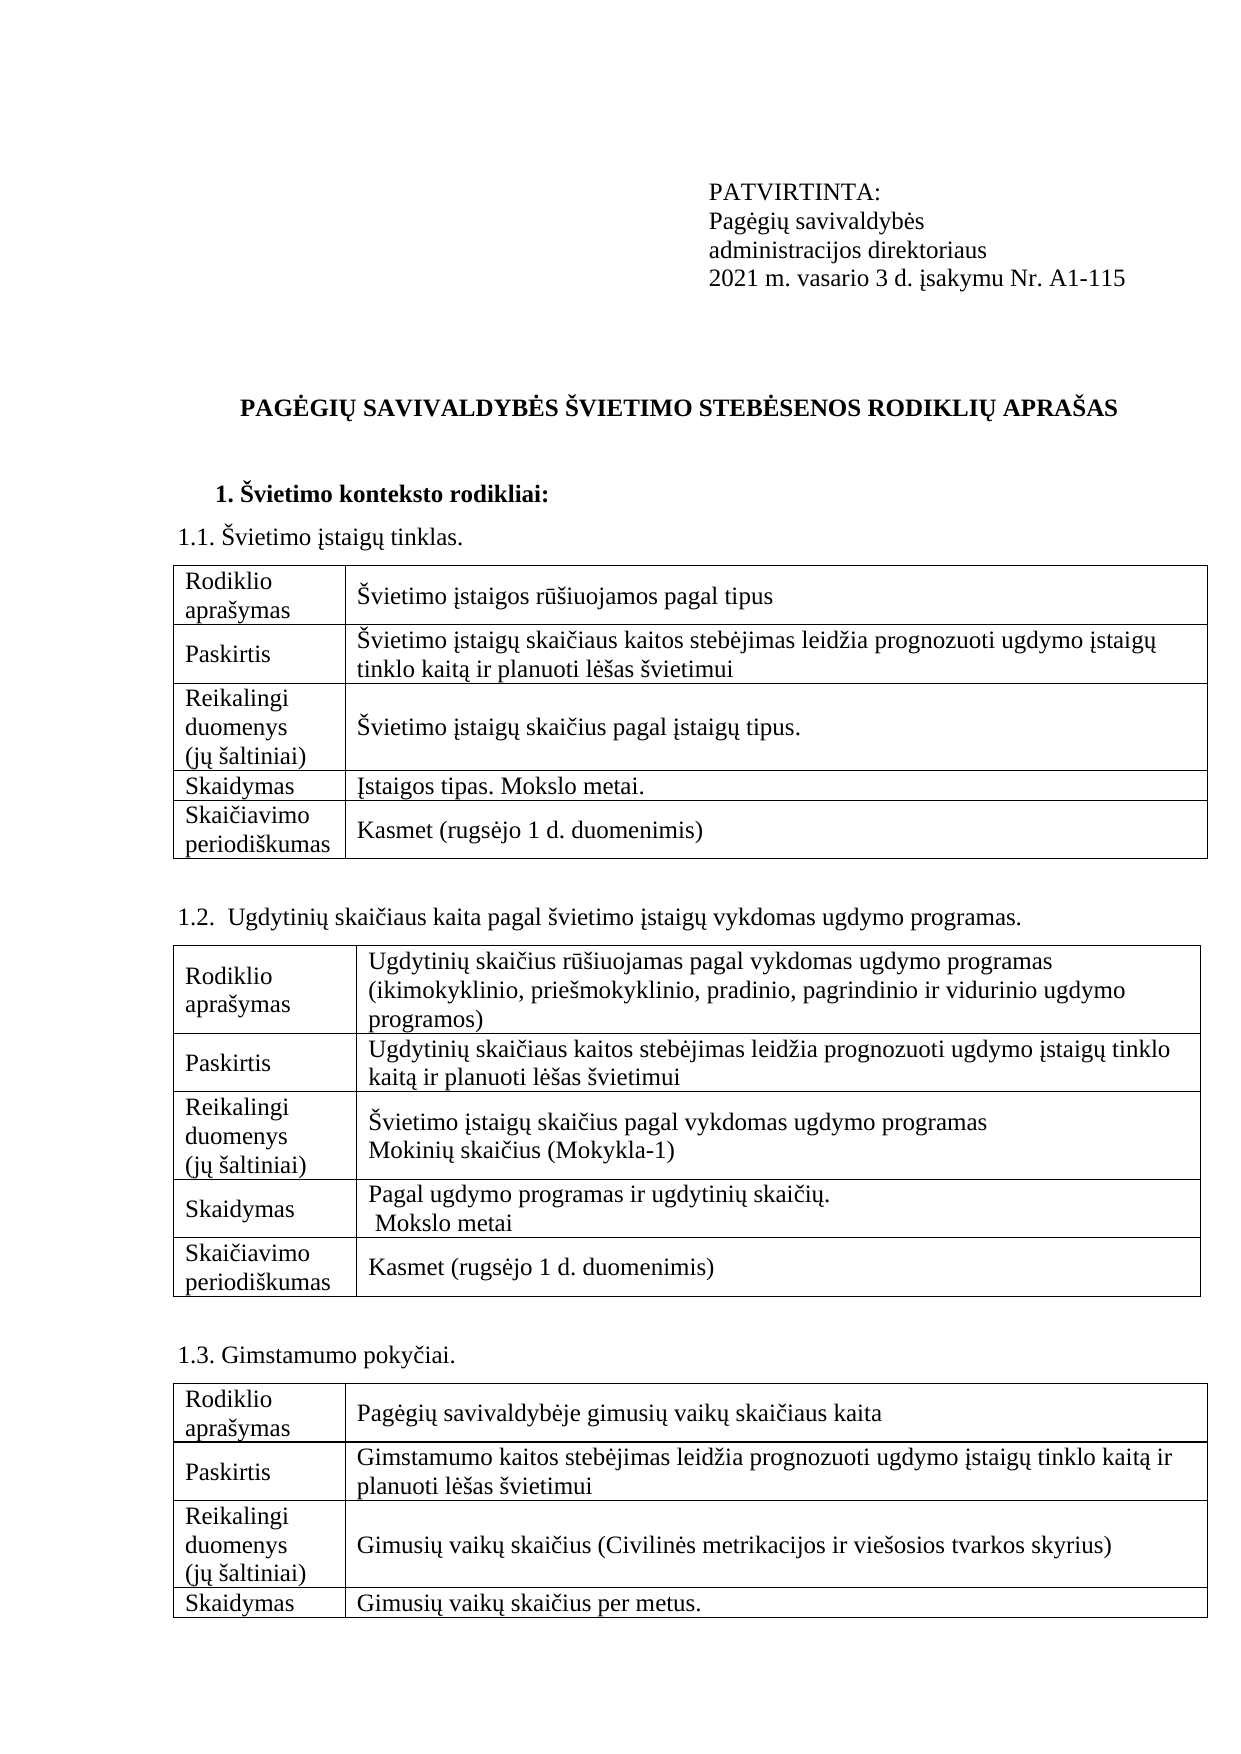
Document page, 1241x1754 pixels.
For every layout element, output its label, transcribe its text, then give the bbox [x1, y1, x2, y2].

table_header Rodiklio aprašymas [174, 566, 345, 624]
table_header Rodiklio aprašymas [174, 1384, 345, 1441]
table_header Ugdytinių skaičius rūšiuojamas pagal vykdomas ugdymo programas (ikimokyklinio, priešmokyklinio, pradinio, pagrindinio ir vidurinio ugdymo programos) [357, 946, 1200, 1033]
table_cell Kasmet (rugsėjo 1 d. duomenimis) [346, 801, 1207, 858]
table_cell Švietimo įstaigų skaičiaus kaitos stebėjimas leidžia prognozuoti ugdymo įstaigų tinklo kaitą ir planuoti lėšas švietimui [346, 625, 1207, 682]
text 1.2. Ugdytinių skaičiaus kaita pagal švietimo įstaigų vykdomas ugdymo programas. [177, 902, 1181, 931]
table_cell Reikalingi duomenys (jų šaltiniai) [174, 1501, 345, 1587]
table_cell Paskirtis [174, 1443, 345, 1500]
table_cell Paskirtis [174, 1034, 356, 1091]
text 2021 m. vasario 3 d. įsakymu Nr. A1-115 [177, 263, 1181, 292]
table_cell Gimusių vaikų skaičius (Civilinės metrikacijos ir viešosios tvarkos skyrius) [346, 1501, 1207, 1587]
text Pagėgių savivaldybės [177, 206, 1181, 235]
table_cell Reikalingi duomenys (jų šaltiniai) [174, 1092, 356, 1178]
text 1.3. Gimstamumo pokyčiai. [177, 1340, 1181, 1368]
table_cell Paskirtis [174, 625, 345, 682]
table_header Pagėgių savivaldybėje gimusių vaikų skaičiaus kaita [346, 1384, 1207, 1441]
table_cell Kasmet (rugsėjo 1 d. duomenimis) [357, 1238, 1200, 1296]
table_header Rodiklio aprašymas [174, 946, 356, 1033]
table_cell Skaidymas [174, 1180, 356, 1237]
table_cell Reikalingi duomenys (jų šaltiniai) [174, 684, 345, 770]
table_cell Gimusių vaikų skaičius per metus. [346, 1588, 1207, 1617]
table_cell Ugdytinių skaičiaus kaitos stebėjimas leidžia prognozuoti ugdymo įstaigų tinklo kaitą ir planuoti lėšas švietimui [357, 1034, 1200, 1091]
table_cell Švietimo įstaigų skaičius pagal įstaigų tipus. [346, 684, 1207, 770]
text administracijos direktoriaus [177, 235, 1181, 263]
text 1.1. Švietimo įstaigų tinklas. [177, 522, 1181, 551]
table_cell Skaičiavimo periodiškumas [174, 801, 345, 858]
text PAGĖGIŲ SAVIVALDYBĖS švietimo stebėsenos rodiklių aprašaS [177, 393, 1181, 422]
table_cell Skaičiavimo periodiškumas [174, 1238, 356, 1296]
table_cell Įstaigos tipas. Mokslo metai. [346, 771, 1207, 799]
table_cell Švietimo įstaigų skaičius pagal vykdomas ugdymo programas Mokinių skaičius (Mokykla-1) [357, 1092, 1200, 1178]
table_cell Gimstamumo kaitos stebėjimas leidžia prognozuoti ugdymo įstaigų tinklo kaitą ir planuoti lėšas švietimui [346, 1443, 1207, 1500]
text 1. Švietimo konteksto rodikliai: [215, 479, 1181, 508]
table_cell Pagal ugdymo programas ir ugdytinių skaičių. Mokslo metai [357, 1180, 1200, 1237]
text PATVIRTINTA: [177, 177, 1181, 206]
table_cell Skaidymas [174, 771, 345, 799]
table_header Švietimo įstaigos rūšiuojamos pagal tipus [346, 566, 1207, 624]
table_cell Skaidymas [174, 1588, 345, 1617]
